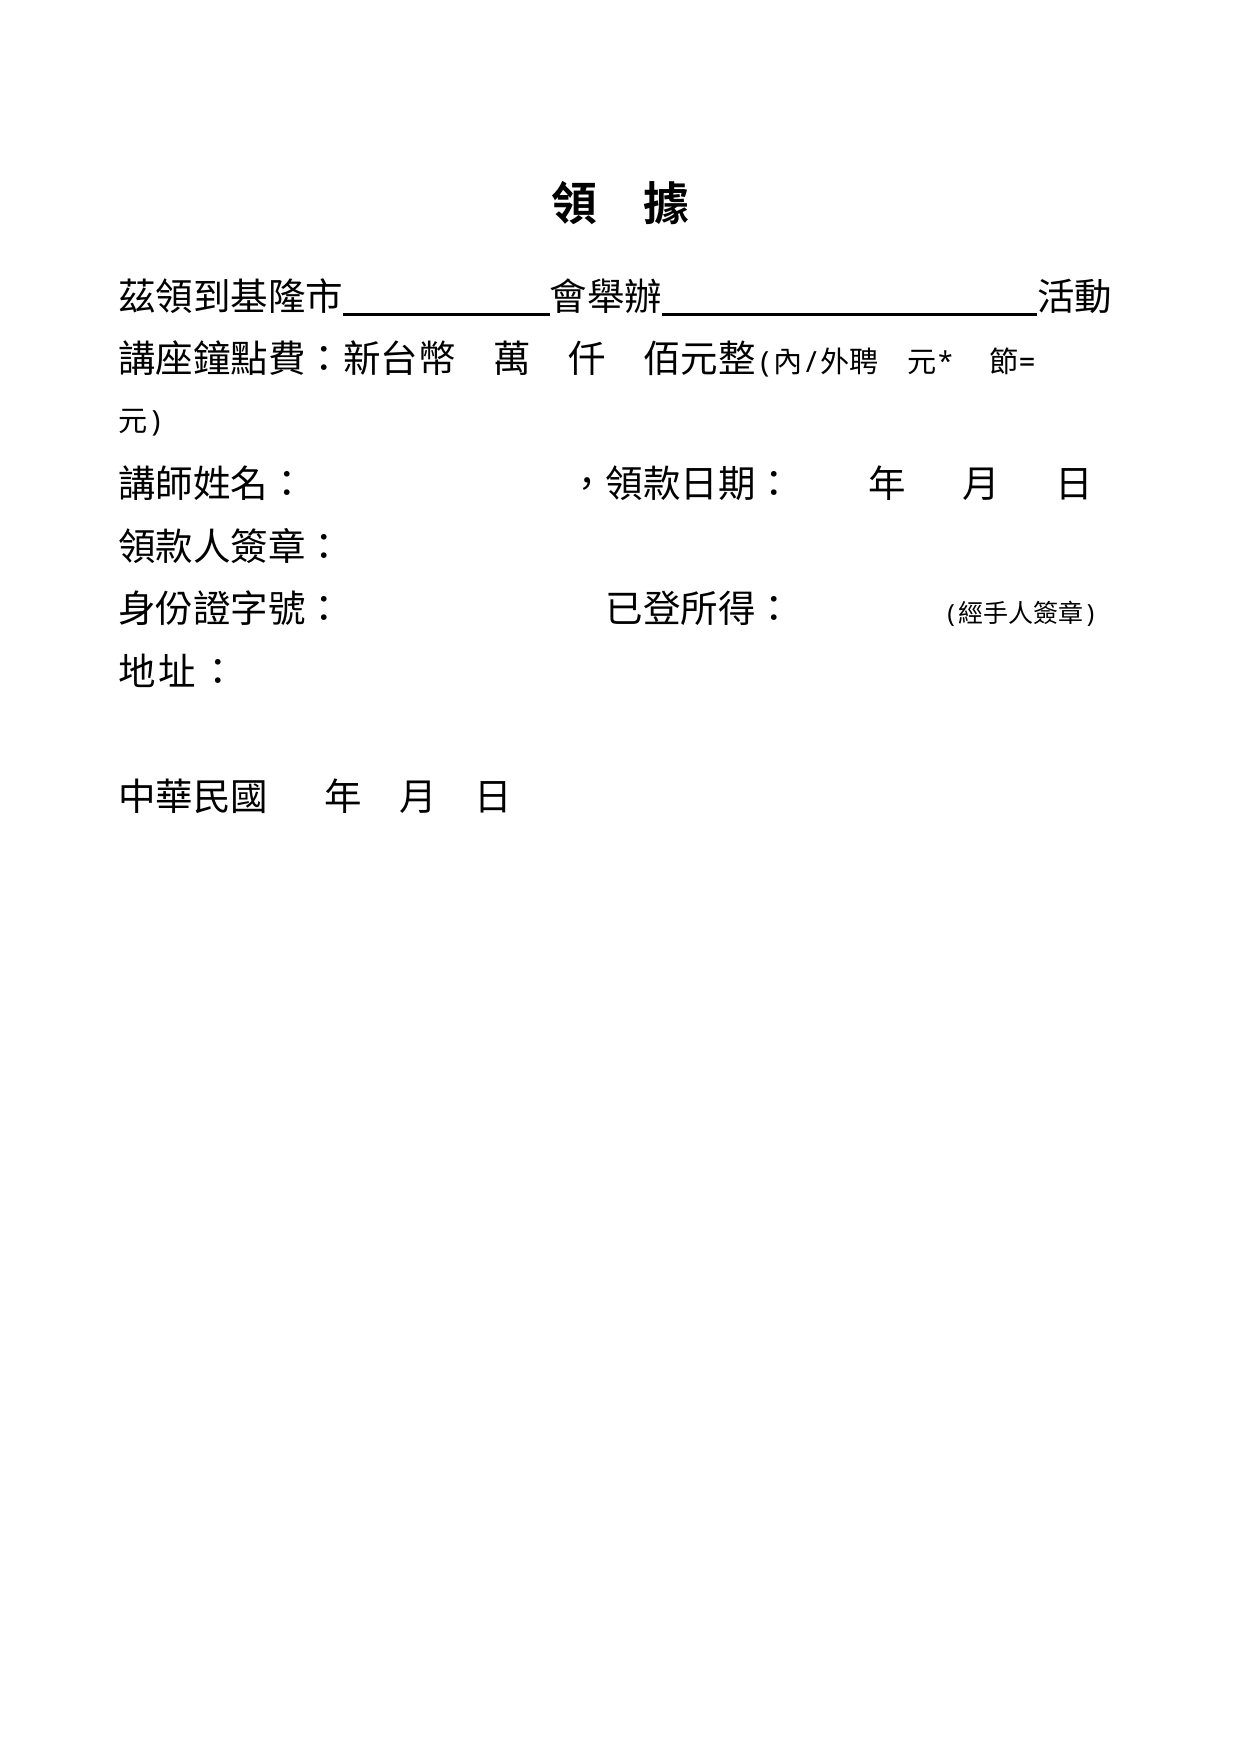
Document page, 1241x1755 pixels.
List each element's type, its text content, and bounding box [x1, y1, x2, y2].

text 講師姓名： ，領款日期： 年 月 日 [118, 439, 1122, 502]
text 茲領到基隆市 會舉辦 活動 [118, 252, 1122, 314]
text 領款人簽章： [118, 502, 1122, 564]
text 中華民國 年 月 日 [118, 752, 1122, 814]
text 身份證字號： 已登所得： (經手人簽章) [118, 564, 1122, 627]
text 地址： [118, 627, 1122, 689]
text 領 據 [118, 127, 1122, 252]
text 講座鐘點費：新台幣 萬 仟 佰元整(內/外聘 元* 節= 元) [118, 314, 1122, 439]
